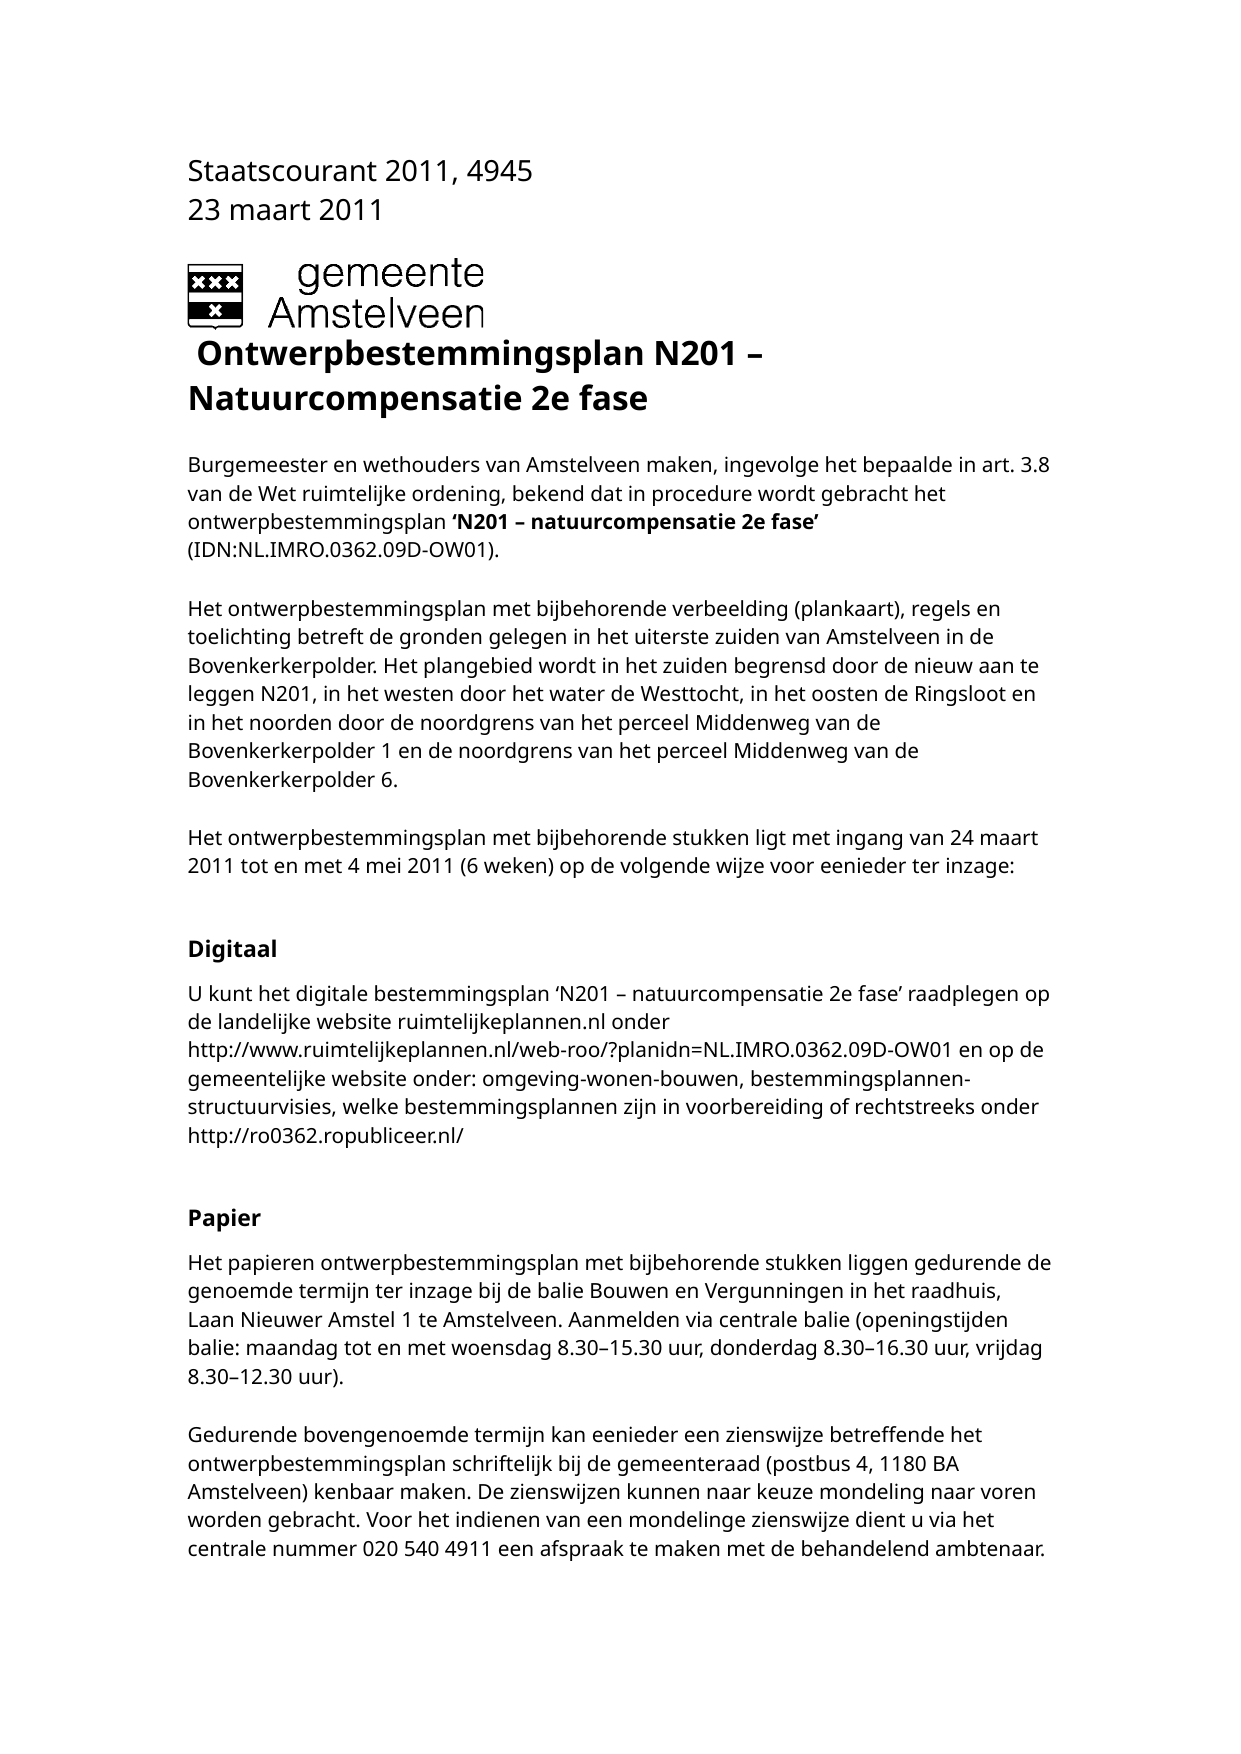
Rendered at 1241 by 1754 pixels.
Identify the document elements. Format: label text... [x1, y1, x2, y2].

text Gedurende bovengenoemde termijn kan eenieder een zienswijze betreffende het ontwerpbestemmingsplan schriftelijk bij de gemeenteraad (postbus 4, 1180 BA Amstelveen) kenbaar maken. De zienswijzen kunnen naar keuze mondeling naar voren worden gebracht. Voor het indienen van een mondelinge zienswijze dient u via het centrale nummer 020 540 4911 een afspraak te maken met de behandelend ambtenaar. [187, 1420, 1053, 1562]
picture [187, 258, 484, 330]
text Het ontwerpbestemmingsplan met bijbehorende stukken ligt met ingang van 24 maart 2011 tot en met 4 mei 2011 (6 weken) op de volgende wijze voor eenieder ter inzage: [187, 823, 1053, 880]
subtitle Papier [187, 1202, 1053, 1233]
subtitle Digitaal [187, 932, 1053, 964]
text Het papieren ontwerpbestemmingsplan met bijbehorende stukken liggen gedurende de genoemde termijn ter inzage bij de balie Bouwen en Vergunningen in het raadhuis, Laan Nieuwer Amstel 1 te Amstelveen. Aanmelden via centrale balie (openingstijden balie: maandag tot en met woensdag 8.30–15.30 uur, donderdag 8.30–16.30 uur, vrijdag 8.30–12.30 uur). [187, 1248, 1053, 1390]
text Het ontwerpbestemmingsplan met bijbehorende verbeelding (plankaart), regels en toelichting betreft de gronden gelegen in het uiterste zuiden van Amstelveen in de Bovenkerkerpolder. Het plangebied wordt in het zuiden begrensd door de nieuw aan te leggen N201, in het westen door het water de Westtocht, in het oosten de Ringsloot en in het noorden door de noordgrens van het perceel Middenweg van de Bovenkerkerpolder 1 en de noordgrens van het perceel Middenweg van de Bovenkerkerpolder 6. [187, 594, 1053, 793]
text 23 maart 2011 [187, 190, 1053, 229]
text U kunt het digitale bestemmingsplan ‘N201 – natuurcompensatie 2e fase’ raadplegen op de landelijke website ruimtelijkeplannen.nl onder http://www.ruimtelijkeplannen.nl/web-roo/?planidn=NL.IMRO.0362.09D-OW01 en op de gemeentelijke website onder: omgeving-wonen-bouwen, bestemmingsplannen-structuurvisies, welke bestemmingsplannen zijn in voorbereiding of rechtstreeks onder http://ro0362.ropubliceer.nl/ [187, 979, 1053, 1149]
text Staatscourant 2011, 4945 [187, 150, 1053, 190]
text Burgemeester en wethouders van Amstelveen maken, ingevolge het bepaalde in art. 3.8 van de Wet ruimtelijke ordening, bekend dat in procedure wordt gebracht het ontwerpbestemmingsplan ‘N201 – natuurcompensatie 2e fase’ (IDN:NL.IMRO.0362.09D-OW01). [187, 450, 1053, 564]
subtitle Ontwerpbestemmingsplan N201 – Natuurcompensatie 2e fase [187, 271, 1053, 420]
